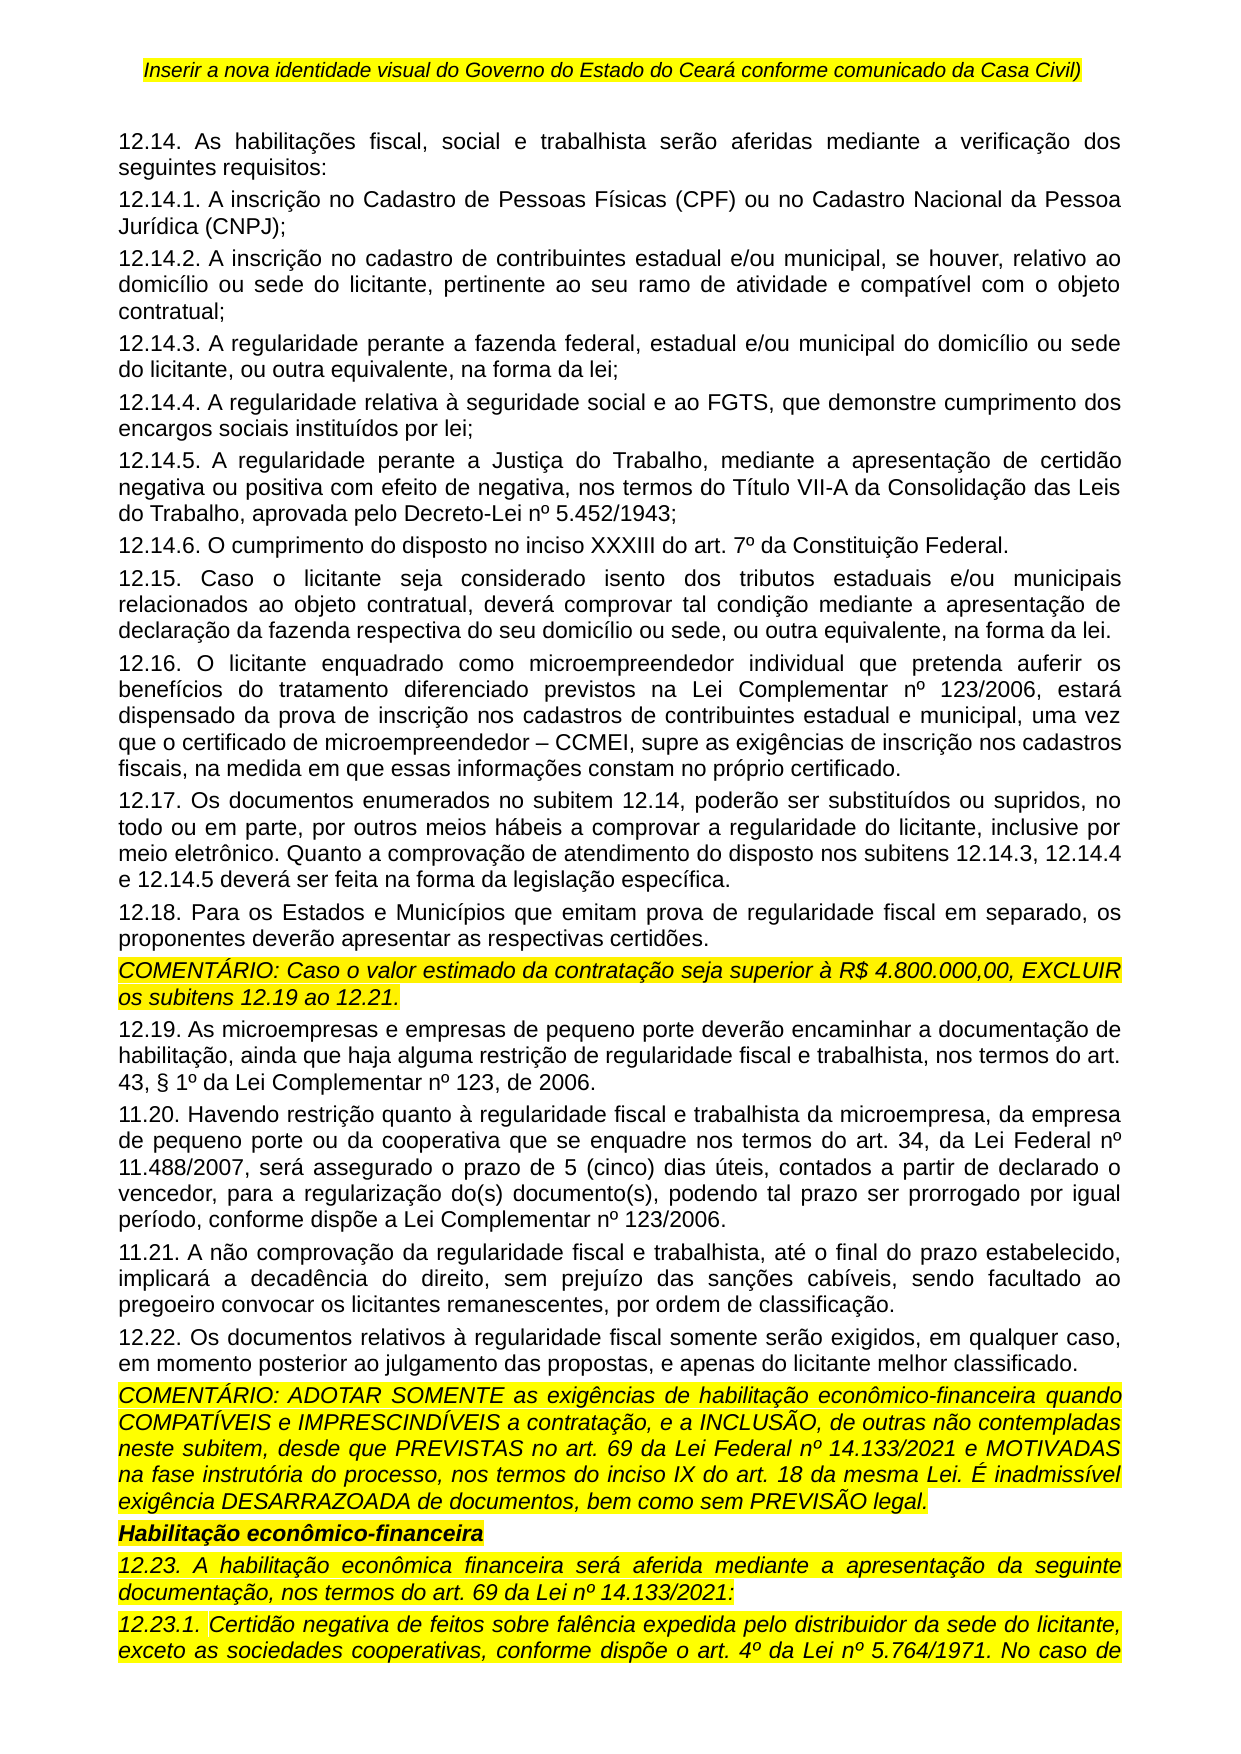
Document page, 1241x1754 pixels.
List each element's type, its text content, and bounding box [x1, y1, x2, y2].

text 12.22. Os documentos relativos à regularidade fiscal somente serão exigidos, em qualquer caso, em momento posterior ao julgamento das propostas, e apenas do licitante melhor classificado. [118, 1323, 1122, 1376]
text COMENTÁRIO: ADOTAR SOMENTE as exigências de habilitação econômico-financeira quando COMPATÍVEIS e IMPRESCINDÍVEIS a contratação, e a INCLUSÃO, de outras não contempladas neste subitem, desde que PREVISTAS no art. 69 da Lei Federal nº 14.133/2021 e MOTIVADAS na fase instrutória do processo, nos termos do inciso IX do art. 18 da mesma Lei. É inadmissível exigência DESARRAZOADA de documentos, bem como sem PREVISÃO legal. [118, 1382, 1122, 1514]
text 12.14.5. A regularidade perante a Justiça do Trabalho, mediante a apresentação de certidão negativa ou positiva com efeito de negativa, nos termos do Título VII-A da Consolidação das Leis do Trabalho, aprovada pelo Decreto-Lei nº 5.452/1943; [118, 447, 1122, 526]
text 11.20. Havendo restrição quanto à regularidade fiscal e trabalhista da microempresa, da empresa de pequeno porte ou da cooperativa que se enquadre nos termos do art. 34, da Lei Federal nº 11.488/2007, será assegurado o prazo de 5 (cinco) dias úteis, contados a partir de declarado o vencedor, para a regularização do(s) documento(s), podendo tal prazo ser prorrogado por igual período, conforme dispõe a Lei Complementar nº 123/2006. [118, 1101, 1122, 1233]
text 12.14.1. A inscrição no Cadastro de Pessoas Físicas (CPF) ou no Cadastro Nacional da Pessoa Jurídica (CNPJ); [118, 186, 1122, 239]
text 12.14. As habilitações fiscal, social e trabalhista serão aferidas mediante a verificação dos seguintes requisitos: [118, 128, 1122, 180]
text 11.21. A não comprovação da regularidade fiscal e trabalhista, até o final do prazo estabelecido, implicará a decadência do direito, sem prejuízo das sanções cabíveis, sendo facultado ao pregoeiro convocar os licitantes remanescentes, por ordem de classificação. [118, 1238, 1122, 1318]
text COMENTÁRIO: Caso o valor estimado da contratação seja superior à R$ 4.800.000,00, EXCLUIR os subitens 12.19 ao 12.21. [118, 957, 1122, 1010]
text Habilitação econômico-financeira [118, 1520, 1122, 1546]
text 12.18. Para os Estados e Municípios que emitam prova de regularidade fiscal em separado, os proponentes deverão apresentar as respectivas certidões. [118, 898, 1122, 951]
text 12.14.6. O cumprimento do disposto no inciso XXXIII do art. 7º da Constituição Federal. [118, 532, 1122, 558]
text 12.17. Os documentos enumerados no subitem 12.14, poderão ser substituídos ou supridos, no todo ou em parte, por outros meios hábeis a comprovar a regularidade do licitante, inclusive por meio eletrônico. Quanto a comprovação de atendimento do disposto nos subitens 12.14.3, 12.14.4 e 12.14.5 deverá ser feita na forma da legislação específica. [118, 787, 1122, 893]
list 12.19. As microempresas e empresas de pequeno porte deverão encaminhar a documentação de habilitação, ainda que haja alguma restrição de regularidade fiscal e trabalhista, nos termos do art. 43, § 1º da Lei Complementar nº 123, de 2006. [118, 1016, 1122, 1095]
text 12.14.4. A regularidade relativa à seguridade social e ao FGTS, que demonstre cumprimento dos encargos sociais instituídos por lei; [118, 388, 1122, 441]
text 12.14.2. A inscrição no cadastro de contribuintes estadual e/ou municipal, se houver, relativo ao domicílio ou sede do licitante, pertinente ao seu ramo de atividade e compatível com o objeto contratual; [118, 245, 1122, 324]
text 12.23.1. Certidão negativa de feitos sobre falência expedida pelo distribuidor da sede do licitante, exceto as sociedades cooperativas, conforme dispõe o art. 4º da Lei nº 5.764/1971. No caso de [118, 1611, 1122, 1663]
text 12.15. Caso o licitante seja considerado isento dos tributos estaduais e/ou municipais relacionados ao objeto contratual, deverá comprovar tal condição mediante a apresentação de declaração da fazenda respectiva do seu domicílio ou sede, ou outra equivalente, na forma da lei. [118, 564, 1122, 643]
text 12.14.3. A regularidade perante a fazenda federal, estadual e/ou municipal do domicílio ou sede do licitante, ou outra equivalente, na forma da lei; [118, 330, 1122, 383]
text 12.23. A habilitação econômica financeira será aferida mediante a apresentação da seguinte documentação, nos termos do art. 69 da Lei nº 14.133/2021: [118, 1552, 1122, 1605]
text 12.16. O licitante enquadrado como microempreendedor individual que pretenda auferir os benefícios do tratamento diferenciado previstos na Lei Complementar nº 123/2006, estará dispensado da prova de inscrição nos cadastros de contribuintes estadual e municipal, uma vez que o certificado de microempreendedor – CCMEI, supre as exigências de inscrição nos cadastros fiscais, na medida em que essas informações constam no próprio certificado. [118, 649, 1122, 781]
